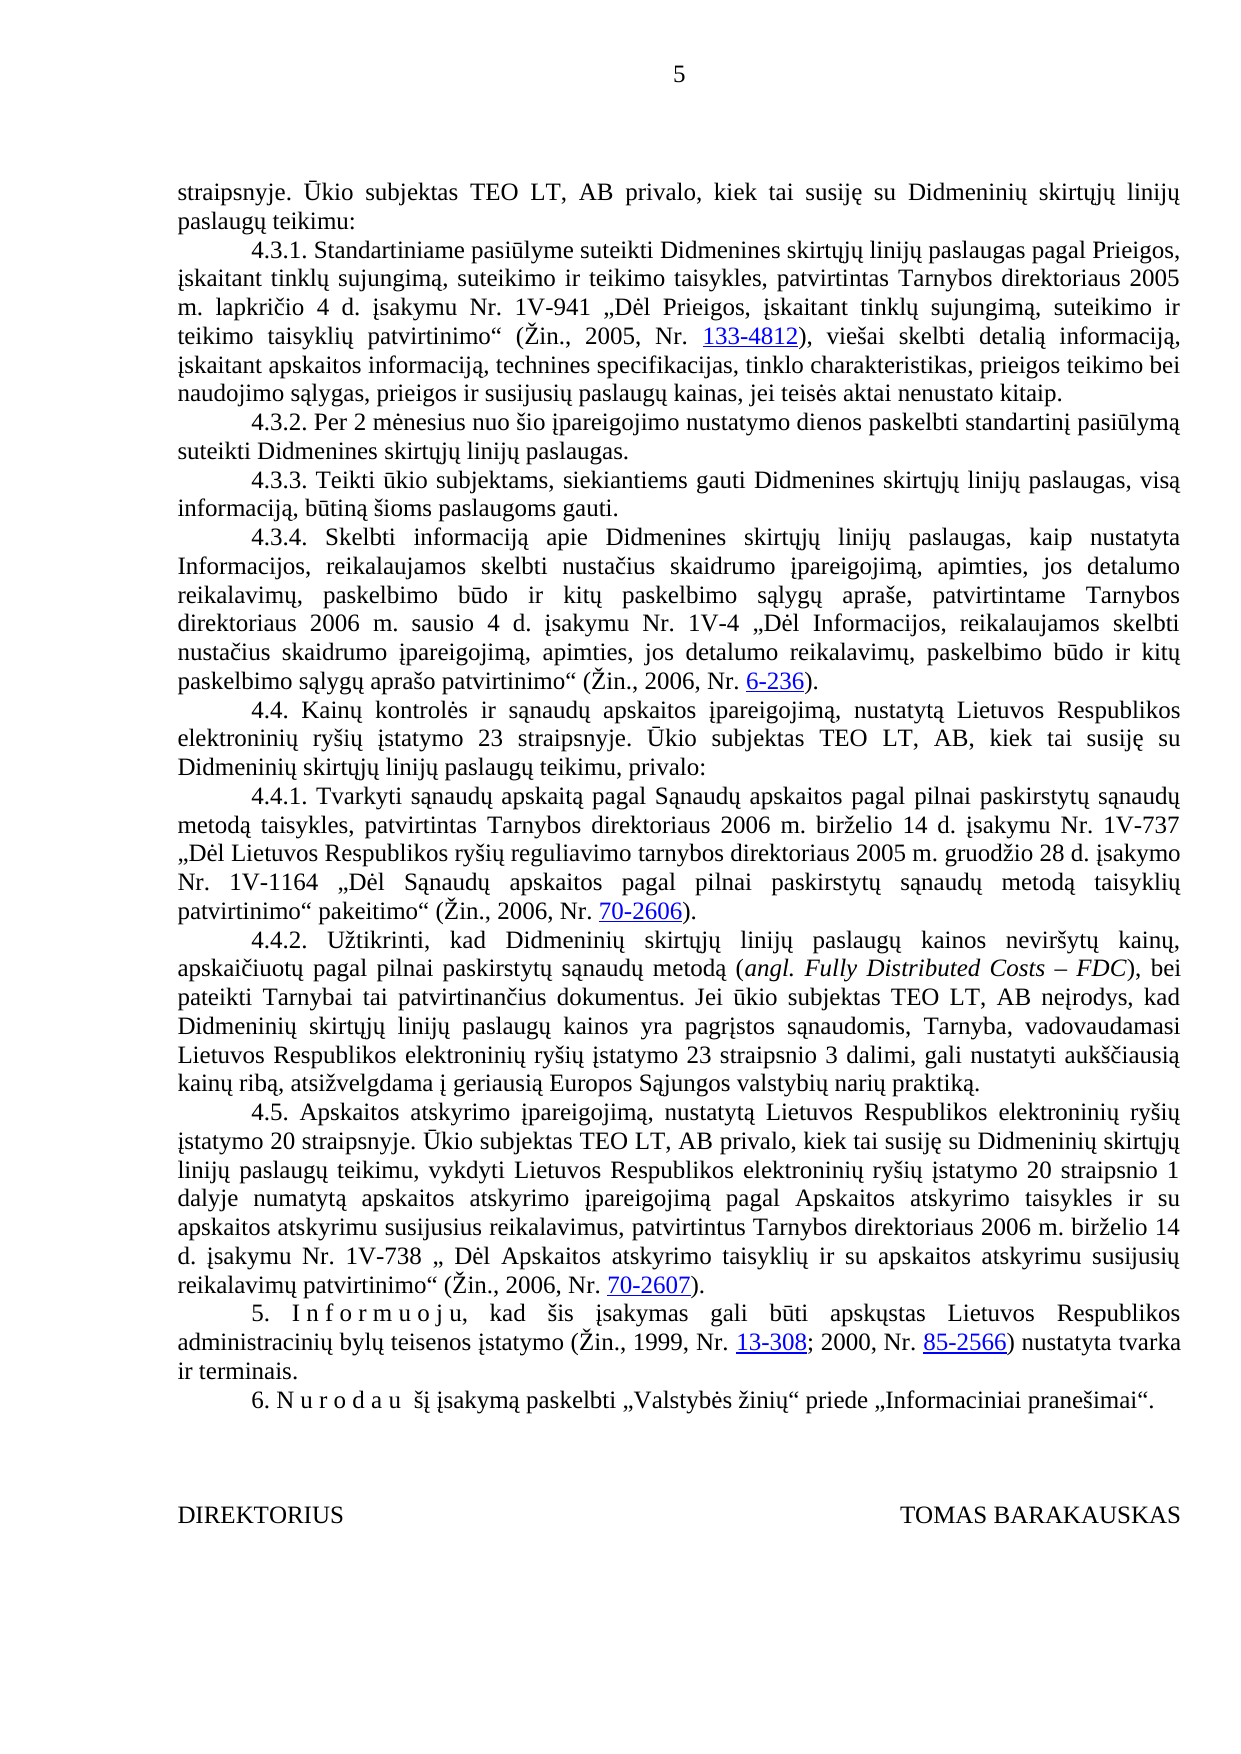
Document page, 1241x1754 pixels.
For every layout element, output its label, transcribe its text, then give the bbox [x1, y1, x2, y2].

text 4.3.2. Per 2 mėnesius nuo šio įpareigojimo nustatymo dienos paskelbti standartinį pasiūlymą suteikti Didmenines skirtųjų linijų paslaugas. [177, 407, 1181, 465]
text DIREKTORIUS TOMAS BARAKAUSKAS [177, 1500, 1181, 1528]
text 4.3.3. Teikti ūkio subjektams, siekiantiems gauti Didmenines skirtųjų linijų paslaugas, visą informaciją, būtiną šioms paslaugoms gauti. [177, 465, 1181, 522]
text 4.3.1. Standartiniame pasiūlyme suteikti Didmenines skirtųjų linijų paslaugas pagal Prieigos, įskaitant tinklų sujungimą, suteikimo ir teikimo taisykles, patvirtintas Tarnybos direktoriaus 2005 m. lapkričio 4 d. įsakymu Nr. 1V-941 „Dėl Prieigos, įskaitant tinklų sujungimą, suteikimo ir teikimo taisyklių patvirtinimo“ (Žin., 2005, Nr. 133-4812), viešai skelbti detalią informaciją, įskaitant apskaitos informaciją, technines specifikacijas, tinklo charakteristikas, prieigos teikimo bei naudojimo sąlygas, prieigos ir susijusių paslaugų kainas, jei teisės aktai nenustato kitaip. [177, 235, 1181, 407]
text 5. Informuoju, kad šis įsakymas gali būti apskųstas Lietuvos Respublikos administracinių bylų teisenos įstatymo (Žin., 1999, Nr. 13-308; 2000, Nr. 85-2566) nustatyta tvarka ir terminais. [177, 1298, 1181, 1385]
text 6. Nurodau šį įsakymą paskelbti „Valstybės žinių“ priede „Informaciniai pranešimai“. [177, 1385, 1181, 1413]
text 4.4.2. Užtikrinti, kad Didmeninių skirtųjų linijų paslaugų kainos neviršytų kainų, apskaičiuotų pagal pilnai paskirstytų sąnaudų metodą (angl. Fully Distributed Costs – FDC), bei pateikti Tarnybai tai patvirtinančius dokumentus. Jei ūkio subjektas TEO LT, AB neįrodys, kad Didmeninių skirtųjų linijų paslaugų kainos yra pagrįstos sąnaudomis, Tarnyba, vadovaudamasi Lietuvos Respublikos elektroninių ryšių įstatymo 23 straipsnio 3 dalimi, gali nustatyti aukščiausią kainų ribą, atsižvelgdama į geriausią Europos Sąjungos valstybių narių praktiką. [177, 925, 1181, 1097]
text 4.5. Apskaitos atskyrimo įpareigojimą, nustatytą Lietuvos Respublikos elektroninių ryšių įstatymo 20 straipsnyje. Ūkio subjektas TEO LT, AB privalo, kiek tai susiję su Didmeninių skirtųjų linijų paslaugų teikimu, vykdyti Lietuvos Respublikos elektroninių ryšių įstatymo 20 straipsnio 1 dalyje numatytą apskaitos atskyrimo įpareigojimą pagal Apskaitos atskyrimo taisykles ir su apskaitos atskyrimu susijusius reikalavimus, patvirtintus Tarnybos direktoriaus 2006 m. birželio 14 d. įsakymu Nr. 1V-738 „ Dėl Apskaitos atskyrimo taisyklių ir su apskaitos atskyrimu susijusių reikalavimų patvirtinimo“ (Žin., 2006, Nr. 70-2607). [177, 1097, 1181, 1298]
text 4.4.1. Tvarkyti sąnaudų apskaitą pagal Sąnaudų apskaitos pagal pilnai paskirstytų sąnaudų metodą taisykles, patvirtintas Tarnybos direktoriaus 2006 m. birželio 14 d. įsakymu Nr. 1V-737 „Dėl Lietuvos Respublikos ryšių reguliavimo tarnybos direktoriaus 2005 m. gruodžio 28 d. įsakymo Nr. 1V-1164 „Dėl Sąnaudų apskaitos pagal pilnai paskirstytų sąnaudų metodą taisyklių patvirtinimo“ pakeitimo“ (Žin., 2006, Nr. 70-2606). [177, 781, 1181, 925]
text 4.4. Kainų kontrolės ir sąnaudų apskaitos įpareigojimą, nustatytą Lietuvos Respublikos elektroninių ryšių įstatymo 23 straipsnyje. Ūkio subjektas TEO LT, AB, kiek tai susiję su Didmeninių skirtųjų linijų paslaugų teikimu, privalo: [177, 695, 1181, 781]
text 4.3.4. Skelbti informaciją apie Didmenines skirtųjų linijų paslaugas, kaip nustatyta Informacijos, reikalaujamos skelbti nustačius skaidrumo įpareigojimą, apimties, jos detalumo reikalavimų, paskelbimo būdo ir kitų paskelbimo sąlygų apraše, patvirtintame Tarnybos direktoriaus 2006 m. sausio 4 d. įsakymu Nr. 1V-4 „Dėl Informacijos, reikalaujamos skelbti nustačius skaidrumo įpareigojimą, apimties, jos detalumo reikalavimų, paskelbimo būdo ir kitų paskelbimo sąlygų aprašo patvirtinimo“ (Žin., 2006, Nr. 6-236). [177, 522, 1181, 695]
text straipsnyje. Ūkio subjektas TEO LT, AB privalo, kiek tai susiję su Didmeninių skirtųjų linijų paslaugų teikimu: [177, 177, 1181, 235]
